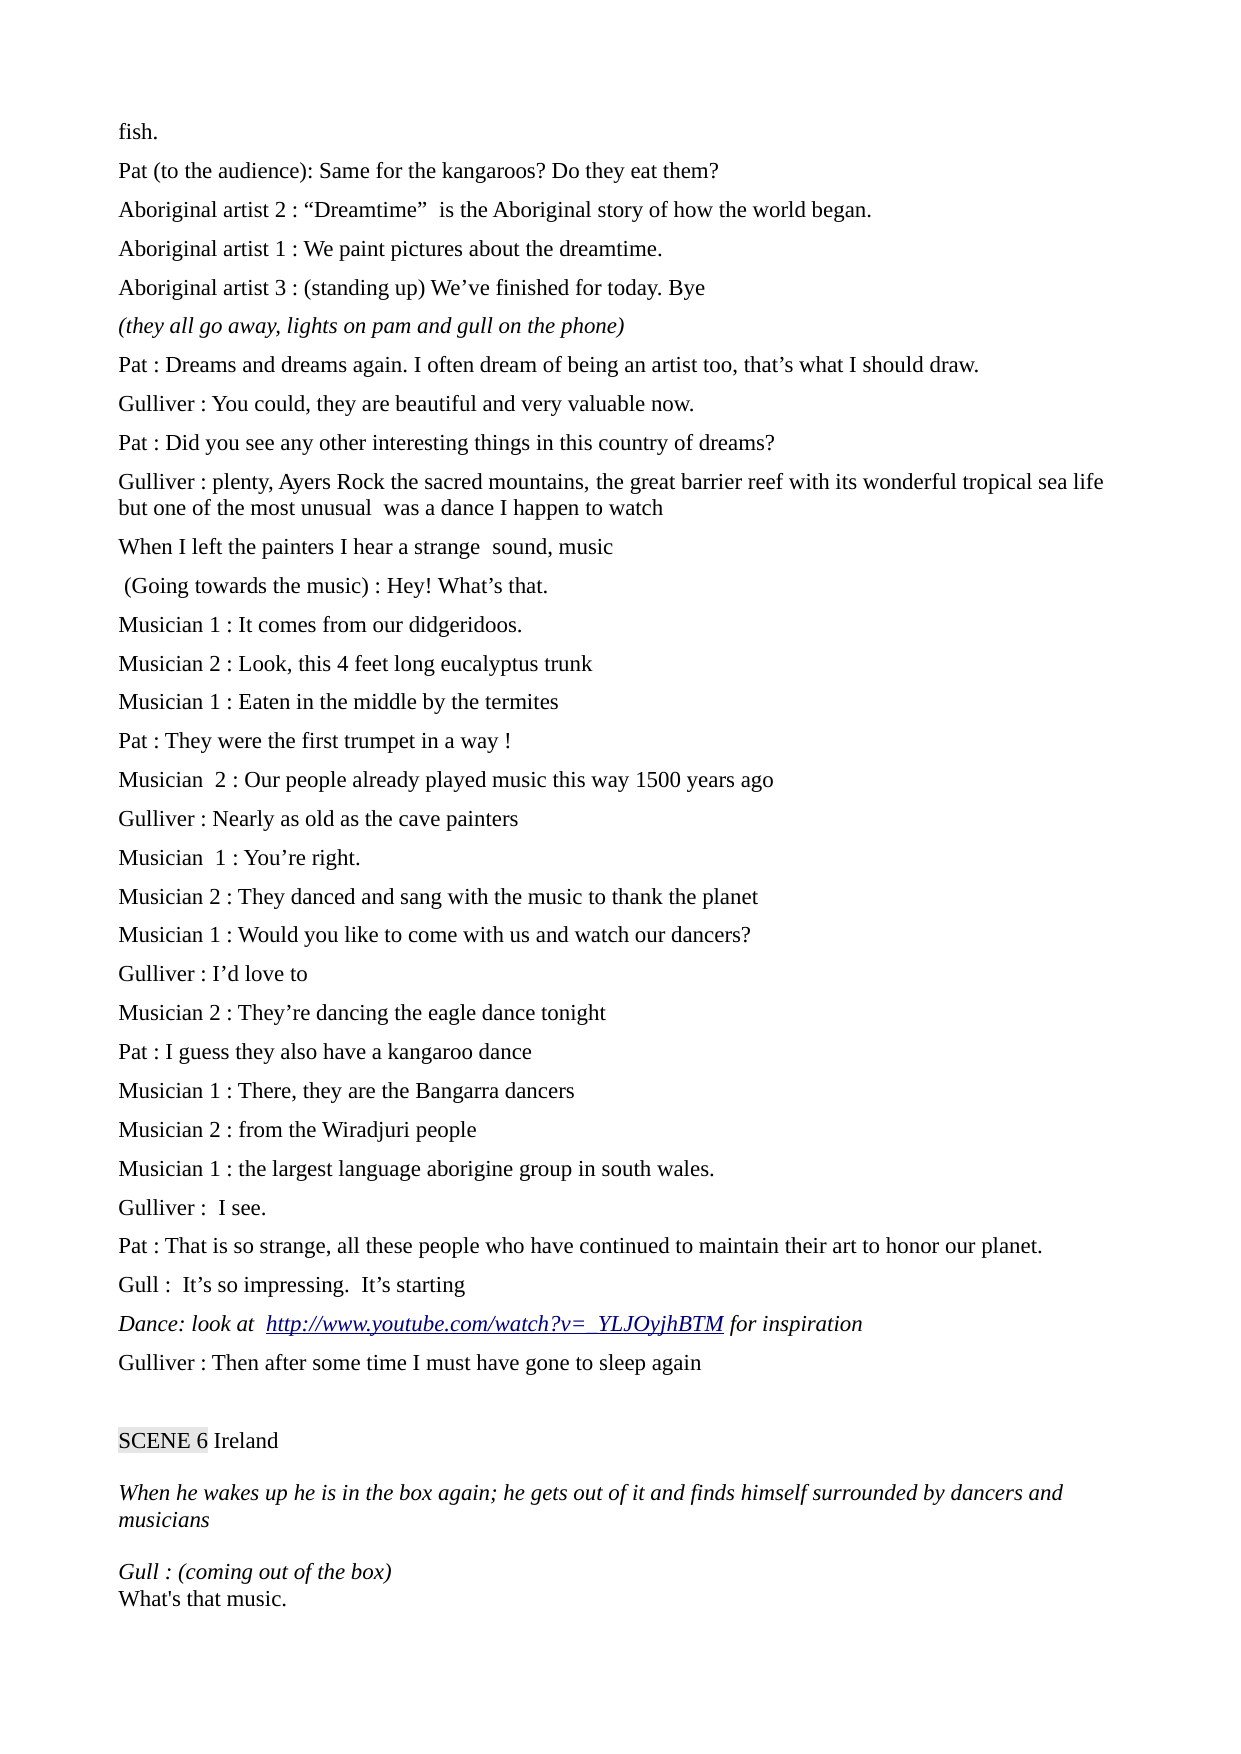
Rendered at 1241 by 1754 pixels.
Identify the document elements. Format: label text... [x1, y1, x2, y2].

text Musician 1 : the largest language aborigine group in south wales. [118, 1155, 1122, 1181]
text SCENE 6 Ireland [118, 1427, 1122, 1453]
text Musician 2 : They danced and sang with the music to thank the planet [118, 883, 1122, 909]
text (Going towards the music) : Hey! What’s that. [118, 572, 1122, 598]
text Pat : Dreams and dreams again. I often dream of being an artist too, that’s what I should draw. [118, 351, 1122, 378]
text Gull : (coming out of the box) [118, 1558, 1122, 1585]
text Musician 1 : You’re right. [118, 844, 1122, 870]
text Musician 1 : Would you like to come with us and watch our dancers? [118, 922, 1122, 948]
text Pat : I guess they also have a kangaroo dance [118, 1038, 1122, 1064]
text Gulliver : I’d love to [118, 960, 1122, 987]
text Musician 1 : There, they are the Bangarra dancers [118, 1077, 1122, 1103]
text Aboriginal artist 1 : We paint pictures about the dreamtime. [118, 235, 1122, 261]
text Gulliver : I see. [118, 1193, 1122, 1220]
text Musician 2 : from the Wiradjuri people [118, 1116, 1122, 1142]
text Musician 1 : Eaten in the middle by the termites [118, 688, 1122, 715]
text Pat (to the audience): Same for the kangaroos? Do they eat them? [118, 157, 1122, 183]
text Musician 2 : They’re dancing the eagle dance tonight [118, 999, 1122, 1026]
text Gulliver : Then after some time I must have gone to sleep again [118, 1349, 1122, 1375]
text (they all go away, lights on pam and gull on the phone) [118, 312, 1122, 339]
text Gulliver : You could, they are beautiful and very valuable now. [118, 390, 1122, 416]
text fish. [118, 118, 1122, 144]
text Aboriginal artist 3 : (standing up) We’ve finished for today. Bye [118, 273, 1122, 300]
text When he wakes up he is in the box again; he gets out of it and finds himself surrounded by dancers and musicians [118, 1479, 1122, 1532]
text What's that music. [118, 1585, 1122, 1611]
text Gull : It’s so impressing. It’s starting [118, 1271, 1122, 1298]
text Pat : That is so strange, all these people who have continued to maintain their art to honor our planet. [118, 1232, 1122, 1259]
text Gulliver : plenty, Ayers Rock the sacred mountains, the great barrier reef with its wonderful tropical sea life but one of the most unusual was a dance I happen to watch [118, 468, 1122, 521]
text Pat : They were the first trumpet in a way ! [118, 727, 1122, 754]
text Aboriginal artist 2 : “Dreamtime” is the Aboriginal story of how the world began. [118, 196, 1122, 222]
text Dance: look at http://www.youtube.com/watch?v=_YLJOyjhBTM for inspiration [118, 1310, 1122, 1336]
text Pat : Did you see any other interesting things in this country of dreams? [118, 429, 1122, 455]
text When I left the painters I hear a strange sound, music [118, 533, 1122, 559]
text Musician 2 : Our people already played music this way 1500 years ago [118, 766, 1122, 792]
text Musician 2 : Look, this 4 feet long eucalyptus trunk [118, 649, 1122, 676]
text Musician 1 : It comes from our didgeridoos. [118, 611, 1122, 637]
text Gulliver : Nearly as old as the cave painters [118, 805, 1122, 831]
